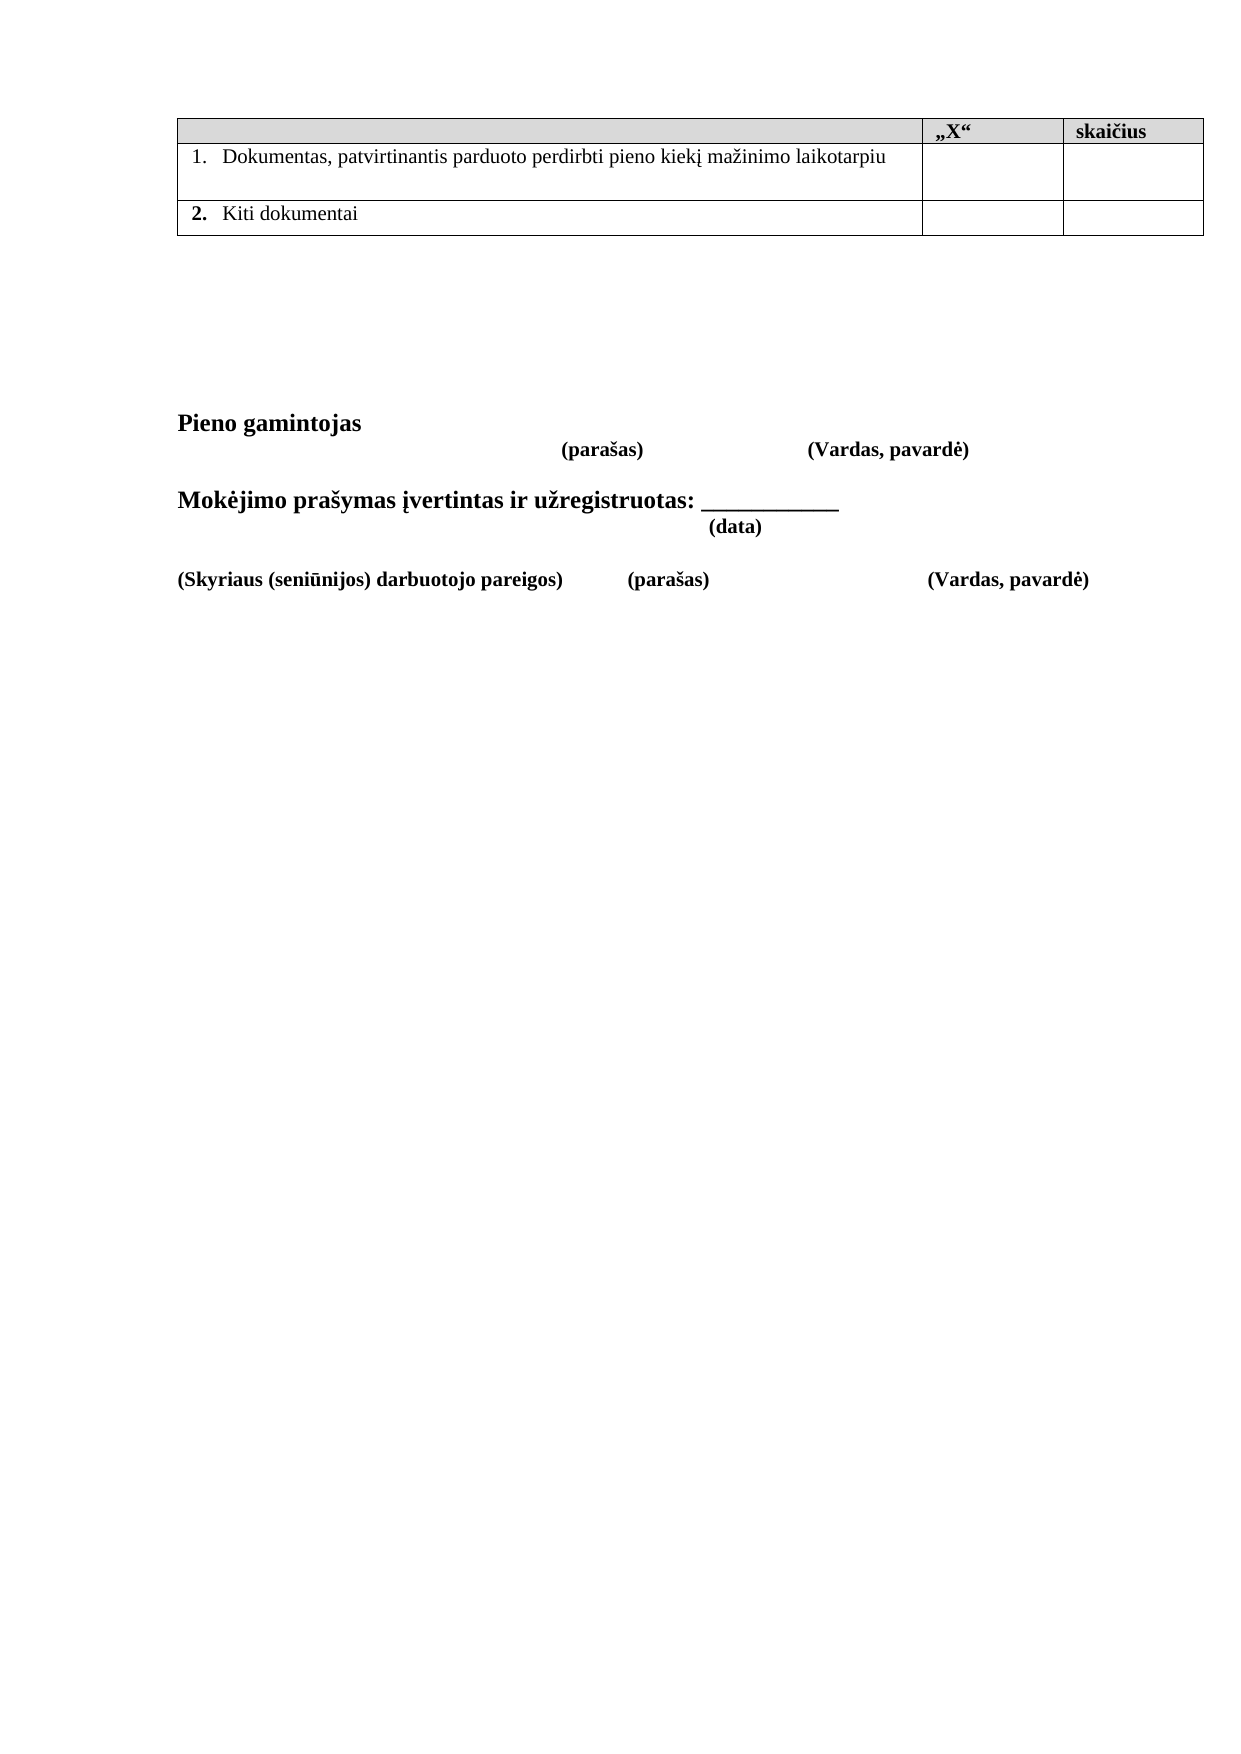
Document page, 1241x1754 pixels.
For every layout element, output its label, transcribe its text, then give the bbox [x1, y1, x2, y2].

text Pieno gamintojas [177, 408, 1181, 437]
table_cell [923, 144, 1063, 200]
table_cell 2. Kiti dokumentai [178, 201, 922, 235]
table_header „X“ [923, 119, 1063, 143]
text (data) [177, 514, 1181, 538]
table_header skaičius [1064, 119, 1203, 143]
table_cell 1. Dokumentas, patvirtinantis parduoto perdirbti pieno kiekį mažinimo laikotarpiu [178, 144, 922, 200]
table_header [178, 119, 922, 143]
table_cell [1064, 201, 1203, 235]
text Mokėjimo prašymas įvertintas ir užregistruotas: ___________ [177, 485, 1181, 514]
text (parašas) (Vardas, pavardė) [561, 437, 1181, 461]
table_cell [923, 201, 1063, 235]
text (Skyriaus (seniūnijos) darbuotojo pareigos) (parašas) (Vardas, pavardė) [177, 567, 1181, 591]
table_cell [1064, 144, 1203, 200]
